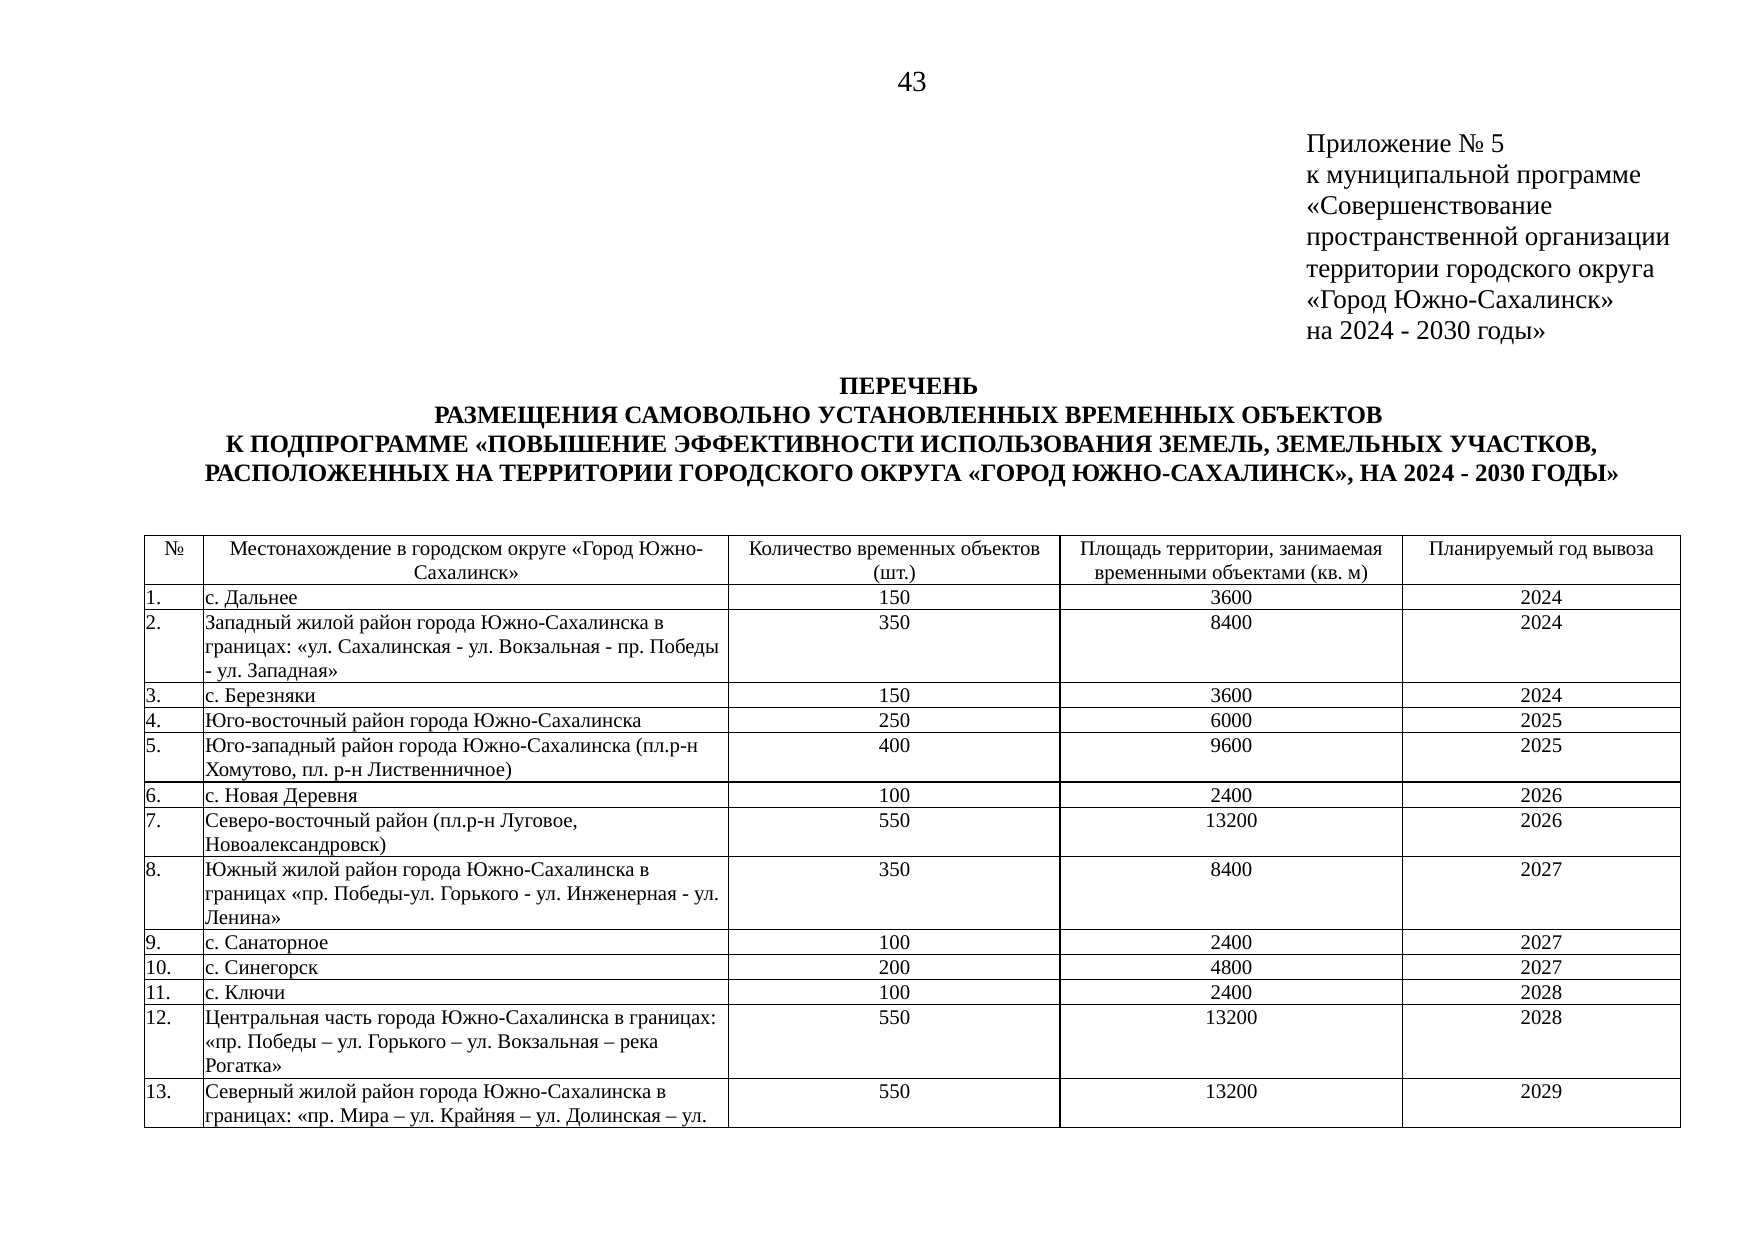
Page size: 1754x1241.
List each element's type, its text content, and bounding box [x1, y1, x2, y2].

table_cell 550 [729, 1079, 1059, 1127]
table_cell с. Березняки [204, 683, 728, 707]
table_header Площадь территории, занимаемая временными объектами (кв. м) [1061, 536, 1402, 584]
table_cell с. Ключи [204, 980, 728, 1004]
table_cell 550 [729, 808, 1059, 856]
table_cell 3600 [1061, 585, 1402, 609]
table_cell 10. [145, 955, 203, 979]
table_cell 13200 [1061, 1079, 1402, 1127]
table_cell Юго-западный район города Южно-Сахалинска (пл.р-н Хомутово, пл. р-н Лиственничное) [204, 733, 728, 781]
table_cell Юго-восточный район города Южно-Сахалинска [204, 708, 728, 732]
text РАСПОЛОЖЕННЫХ НА ТЕРРИТОРИИ ГОРОДСКОГО ОКРУГА «ГОРОД ЮЖНО-САХАЛИНСК», НА 2024 - 2030 ГОДЫ» [142, 458, 1681, 486]
table_cell с. Новая Деревня [204, 783, 728, 807]
table_cell 13. [145, 1079, 203, 1127]
table_cell 9. [145, 930, 203, 954]
table_header Приложение № 5 к муниципальной программе «Совершенствование пространственной организации территории городского округа «Город Южно-Сахалинск» на 2024 - 2030 годы» [1306, 127, 1681, 345]
table_cell с. Дальнее [204, 585, 728, 609]
table_cell Западный жилой район города Южно-Сахалинска в границах: «ул. Сахалинская - ул. Вокзальная - пр. Победы - ул. Западная» [204, 610, 728, 682]
table_cell 8. [145, 857, 203, 929]
table_cell 400 [729, 733, 1059, 781]
table_cell 100 [729, 930, 1059, 954]
table_header № [145, 536, 203, 584]
table_cell 8400 [1061, 857, 1402, 929]
table_header Планируемый год вывоза [1403, 536, 1680, 584]
table_cell Северный жилой район города Южно-Сахалинска в границах: «пр. Мира – ул. Крайняя – ул. Долинская – ул. [204, 1079, 728, 1127]
table_cell 12. [145, 1005, 203, 1077]
table_header [142, 127, 1306, 345]
table_cell 4. [145, 708, 203, 732]
text РАЗМЕЩЕНИЯ САМОВОЛЬНО УСТАНОВЛЕННЫХ ВРЕМЕННЫХ ОБЪЕКТОВ [142, 400, 1681, 429]
table_cell 2026 [1403, 783, 1680, 807]
table_cell 2024 [1403, 683, 1680, 707]
table_cell 13200 [1061, 808, 1402, 856]
table_cell с. Синегорск [204, 955, 728, 979]
table_cell 250 [729, 708, 1059, 732]
table_cell 1. [145, 585, 203, 609]
table_cell 6000 [1061, 708, 1402, 732]
table_header Количество временных объектов (шт.) [729, 536, 1059, 584]
table_cell 8400 [1061, 610, 1402, 682]
table_cell 550 [729, 1005, 1059, 1077]
table_cell 5. [145, 733, 203, 781]
table_cell 13200 [1061, 1005, 1402, 1077]
table_cell Северо-восточный район (пл.р-н Луговое, Новоалександровск) [204, 808, 728, 856]
table_cell Южный жилой район города Южно-Сахалинска в границах «пр. Победы-ул. Горького - ул. Инженерная - ул. Ленина» [204, 857, 728, 929]
table_cell 2028 [1403, 1005, 1680, 1077]
table_cell 2027 [1403, 857, 1680, 929]
table_header Местонахождение в городском округе «Город Южно-Сахалинск» [204, 536, 728, 584]
table_cell 2028 [1403, 980, 1680, 1004]
table_cell 9600 [1061, 733, 1402, 781]
table_cell 3. [145, 683, 203, 707]
table_cell 2400 [1061, 783, 1402, 807]
text К ПОДПРОГРАММЕ «ПОВЫШЕНИЕ ЭФФЕКТИВНОСТИ ИСПОЛЬЗОВАНИЯ ЗЕМЕЛЬ, ЗЕМЕЛЬНЫХ УЧАСТКОВ, [142, 429, 1681, 458]
table_cell 2025 [1403, 708, 1680, 732]
table_cell 6. [145, 783, 203, 807]
table_cell 100 [729, 783, 1059, 807]
table_cell 3600 [1061, 683, 1402, 707]
table_cell 2024 [1403, 585, 1680, 609]
table_cell 150 [729, 683, 1059, 707]
text ПЕРЕЧЕНЬ [142, 371, 1681, 400]
table_cell 4800 [1061, 955, 1402, 979]
table_cell 100 [729, 980, 1059, 1004]
table_cell 2400 [1061, 980, 1402, 1004]
table_cell 7. [145, 808, 203, 856]
table_cell 2029 [1403, 1079, 1680, 1127]
table_cell 2024 [1403, 610, 1680, 682]
table_cell 2027 [1403, 955, 1680, 979]
table_cell 200 [729, 955, 1059, 979]
table_cell 2026 [1403, 808, 1680, 856]
table_cell Центральная часть города Южно-Сахалинска в границах: «пр. Победы – ул. Горького – ул. Вокзальная – река Рогатка» [204, 1005, 728, 1077]
table_cell 11. [145, 980, 203, 1004]
table_cell 350 [729, 857, 1059, 929]
table_cell 350 [729, 610, 1059, 682]
table_cell 2. [145, 610, 203, 682]
table_cell 2027 [1403, 930, 1680, 954]
table_cell 2400 [1061, 930, 1402, 954]
table_cell с. Санаторное [204, 930, 728, 954]
table_cell 150 [729, 585, 1059, 609]
table_cell 2025 [1403, 733, 1680, 781]
